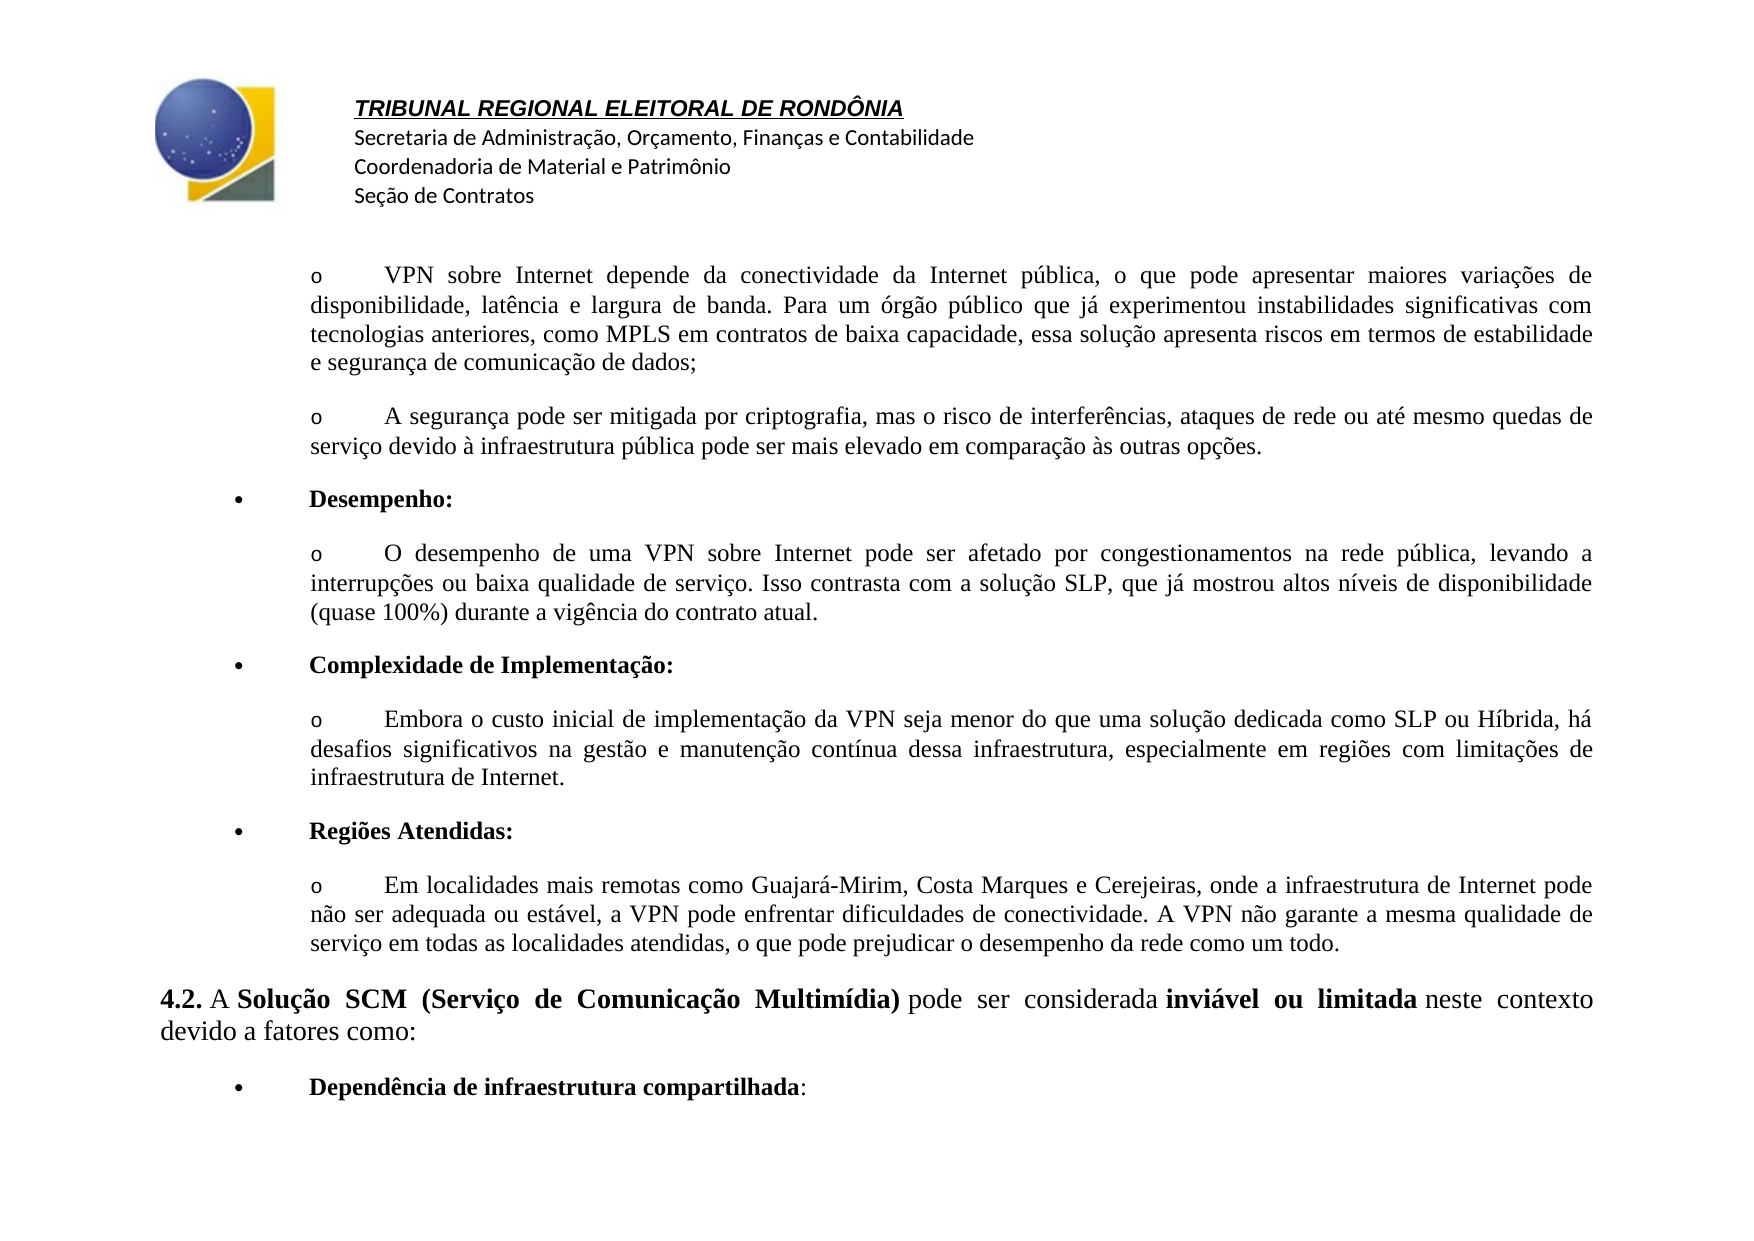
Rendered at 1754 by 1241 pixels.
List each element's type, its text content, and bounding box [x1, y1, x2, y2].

list VPN sobre Internet depende da conectividade da Internet pública, o que pode apresentar maiores variações de disponibilidade, latência e largura de banda. Para um órgão público que já experimentou instabilidades significativas com tecnologias anteriores, como MPLS em contratos de baixa capacidade, essa solução apresenta riscos em termos de estabilidade e segurança de comunicação de dados; [310, 260, 1594, 376]
text 4.2. A Solução SCM (Serviço de Comunicação Multimídia) pode ser considerada inviável ou limitada neste contexto devido a fatores como: [160, 982, 1594, 1047]
list Complexidade de Implementação: [235, 650, 1594, 679]
list Dependência de infraestrutura compartilhada: [235, 1072, 1594, 1101]
list A segurança pode ser mitigada por criptografia, mas o risco de interferências, ataques de rede ou até mesmo quedas de serviço devido à infraestrutura pública pode ser mais elevado em comparação às outras opções. [310, 401, 1594, 459]
list Regiões Atendidas: [235, 816, 1594, 845]
list Desempenho: [235, 484, 1594, 513]
list Embora o custo inicial de implementação da VPN seja menor do que uma solução dedicada como SLP ou Híbrida, há desafios significativos na gestão e manutenção contínua dessa infraestrutura, especialmente em regiões com limitações de infraestrutura de Internet. [310, 704, 1594, 791]
list Em localidades mais remotas como Guajará-Mirim, Costa Marques e Cerejeiras, onde a infraestrutura de Internet pode não ser adequada ou estável, a VPN pode enfrentar dificuldades de conectividade. A VPN não garante a mesma qualidade de serviço em todas as localidades atendidas, o que pode prejudicar o desempenho da rede como um todo. [310, 870, 1594, 957]
list O desempenho de uma VPN sobre Internet pode ser afetado por congestionamentos na rede pública, levando a interrupções ou baixa qualidade de serviço. Isso contrasta com a solução SLP, que já mostrou altos níveis de disponibilidade (quase 100%) durante a vigência do contrato atual. [310, 538, 1594, 625]
